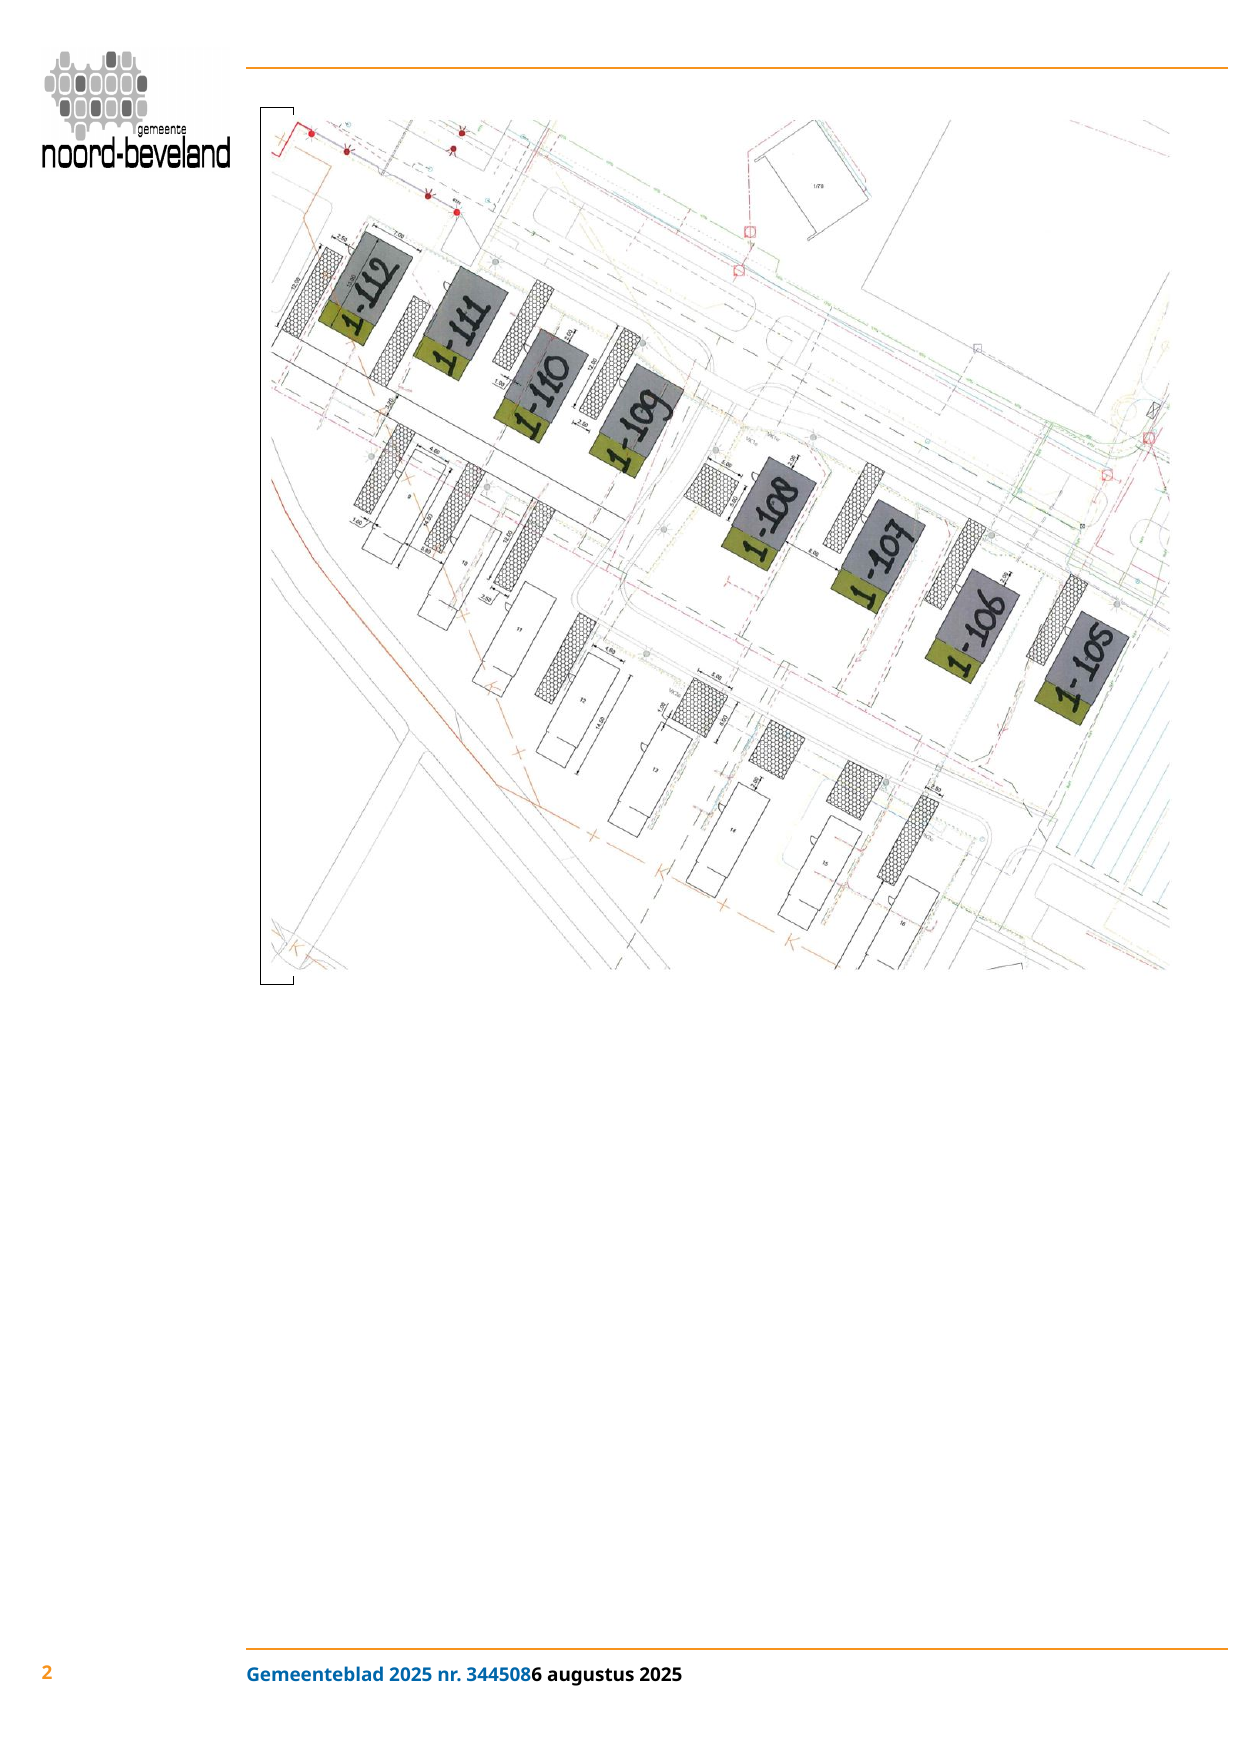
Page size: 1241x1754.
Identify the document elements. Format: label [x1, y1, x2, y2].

picture [41, 47, 231, 172]
picture [268, 115, 1173, 976]
